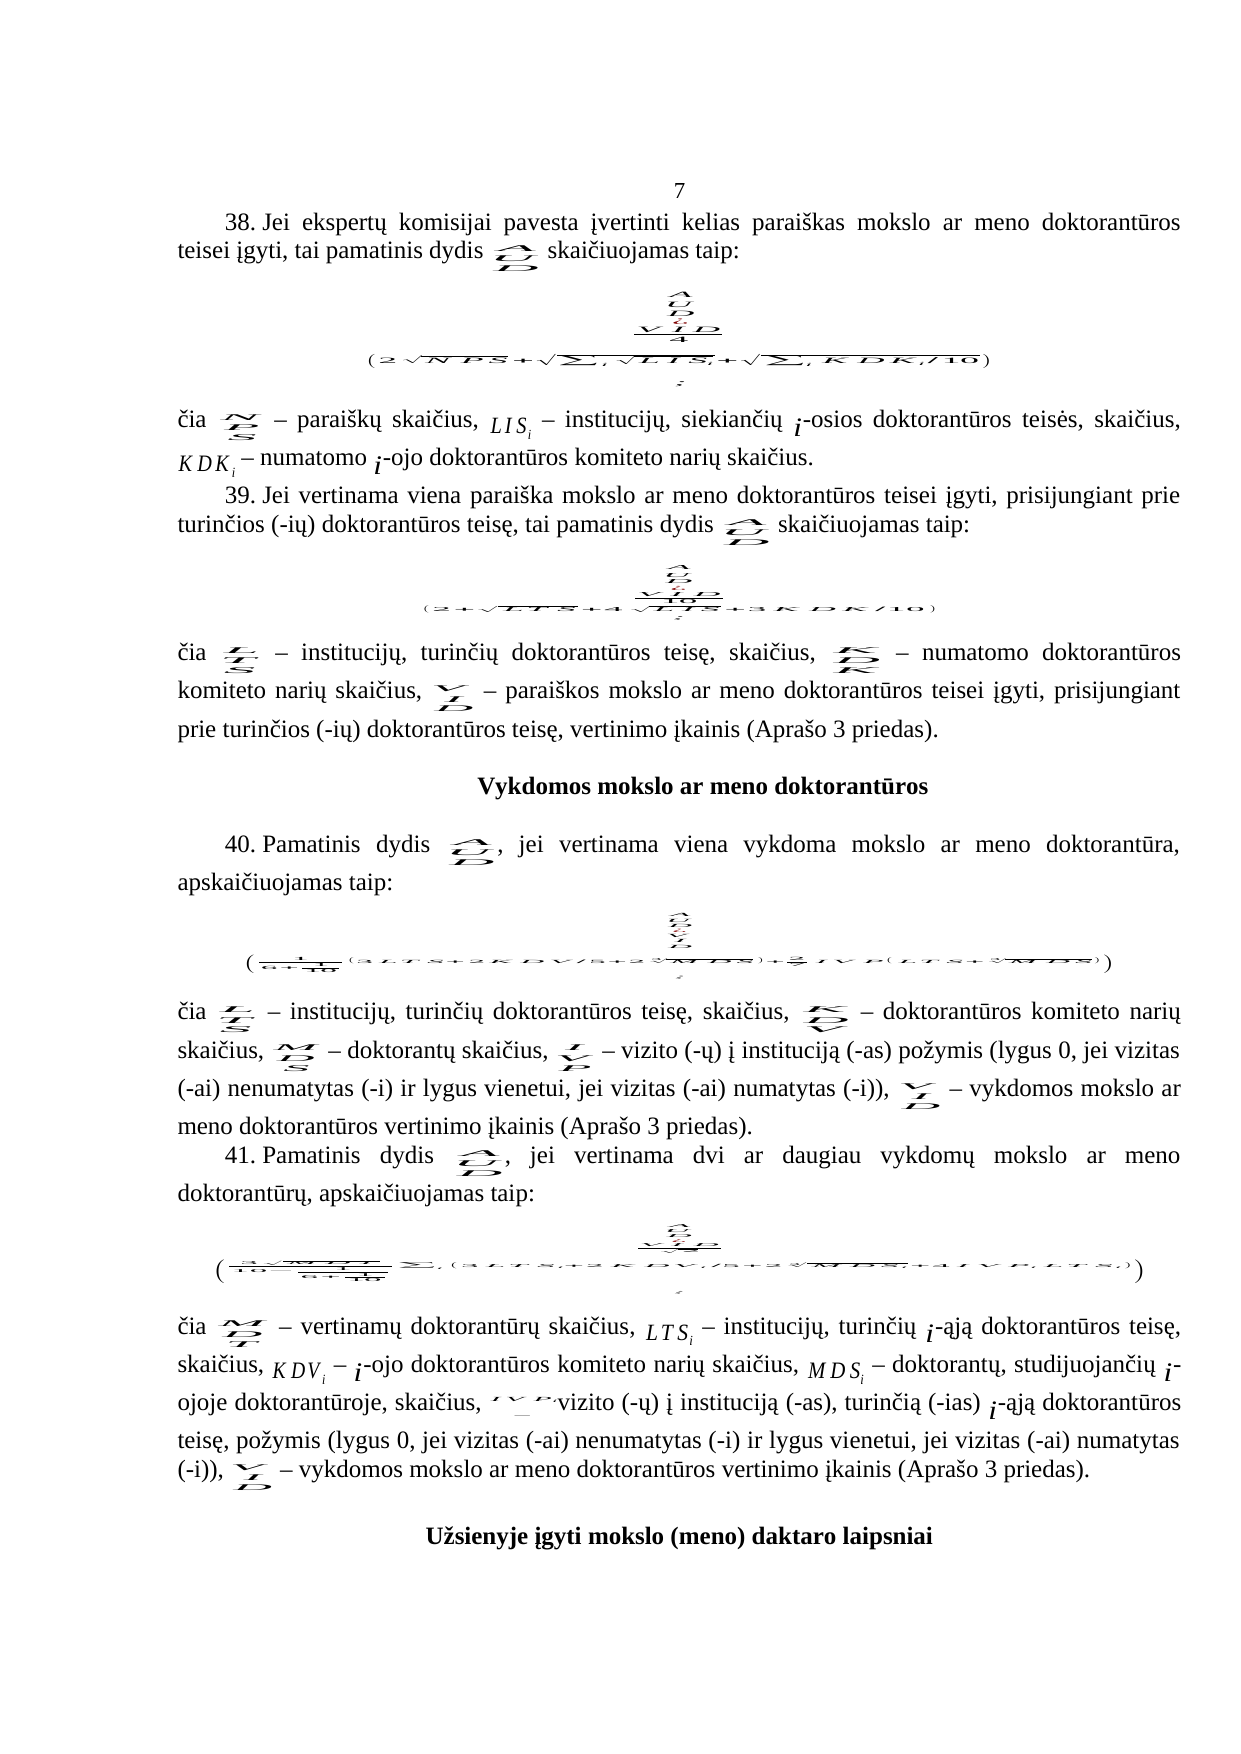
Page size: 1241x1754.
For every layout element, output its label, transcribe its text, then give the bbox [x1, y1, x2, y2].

text čia – vertinamų doktorantūrų skaičius, – institucijų, turinčių -ąją doktorantūros teisę, skaičius, – -ojo doktorantūros komiteto narių skaičius, – doktorantų, studijuojančių -ojoje doktorantūroje, skaičius, vizito (-ų) į instituciją (-as), turinčią (-ias) -ąją doktorantūros teisę, požymis (lygus 0, jei vizitas (-ai) nenumatytas (-i) ir lygus vienetui, jei vizitas (-ai) numatytas (-i)), – vykdomos mokslo ar meno doktorantūros vertinimo įkainis (Aprašo 3 priedas). [177, 1311, 1181, 1492]
text 41. Pamatinis dydis , jei vertinama dvi ar daugiau vykdomų mokslo ar meno doktorantūrų, apskaičiuojamas taip: [177, 1140, 1181, 1207]
text 38. Jei ekspertų komisijai pavesta įvertinti kelias paraiškas mokslo ar meno doktorantūros teisei įgyti, tai pamatinis dydis skaičiuojamas taip: [177, 207, 1181, 274]
text čia – paraiškų skaičius, – institucijų, siekiančių -osios doktorantūros teisės, skaičius, – numatomo -ojo doktorantūros komiteto narių skaičius. [177, 404, 1181, 481]
text 40. Pamatinis dydis , jei vertinama viena vykdoma mokslo ar meno doktorantūra, apskaičiuojamas taip: [177, 829, 1181, 896]
text čia – institucijų, turinčių doktorantūros teisę, skaičius, – numatomo doktorantūros komiteto narių skaičius, – paraiškos mokslo ar meno doktorantūros teisei įgyti, prisijungiant prie turinčios (-ių) doktorantūros teisę, vertinimo įkainis (Aprašo 3 priedas). [177, 637, 1181, 742]
text Užsienyje įgyti mokslo (meno) daktaro laipsniai [177, 1521, 1181, 1550]
text čia – institucijų, turinčių doktorantūros teisę, skaičius, – doktorantūros komiteto narių skaičius, – doktorantų skaičius, – vizito (-ų) į instituciją (-as) požymis (lygus 0, jei vizitas (-ai) nenumatytas (-i) ir lygus vienetui, jei vizitas (-ai) numatytas (-i)), – vykdomos mokslo ar meno doktorantūros vertinimo įkainis (Aprašo 3 priedas). [177, 996, 1181, 1140]
text 39. Jei vertinama viena paraiška mokslo ar meno doktorantūros teisei įgyti, prisijungiant prie turinčios (-ių) doktorantūros teisę, tai pamatinis dydis skaičiuojamas taip: [177, 481, 1181, 547]
text Vykdomos mokslo ar meno doktorantūros [177, 771, 1181, 800]
